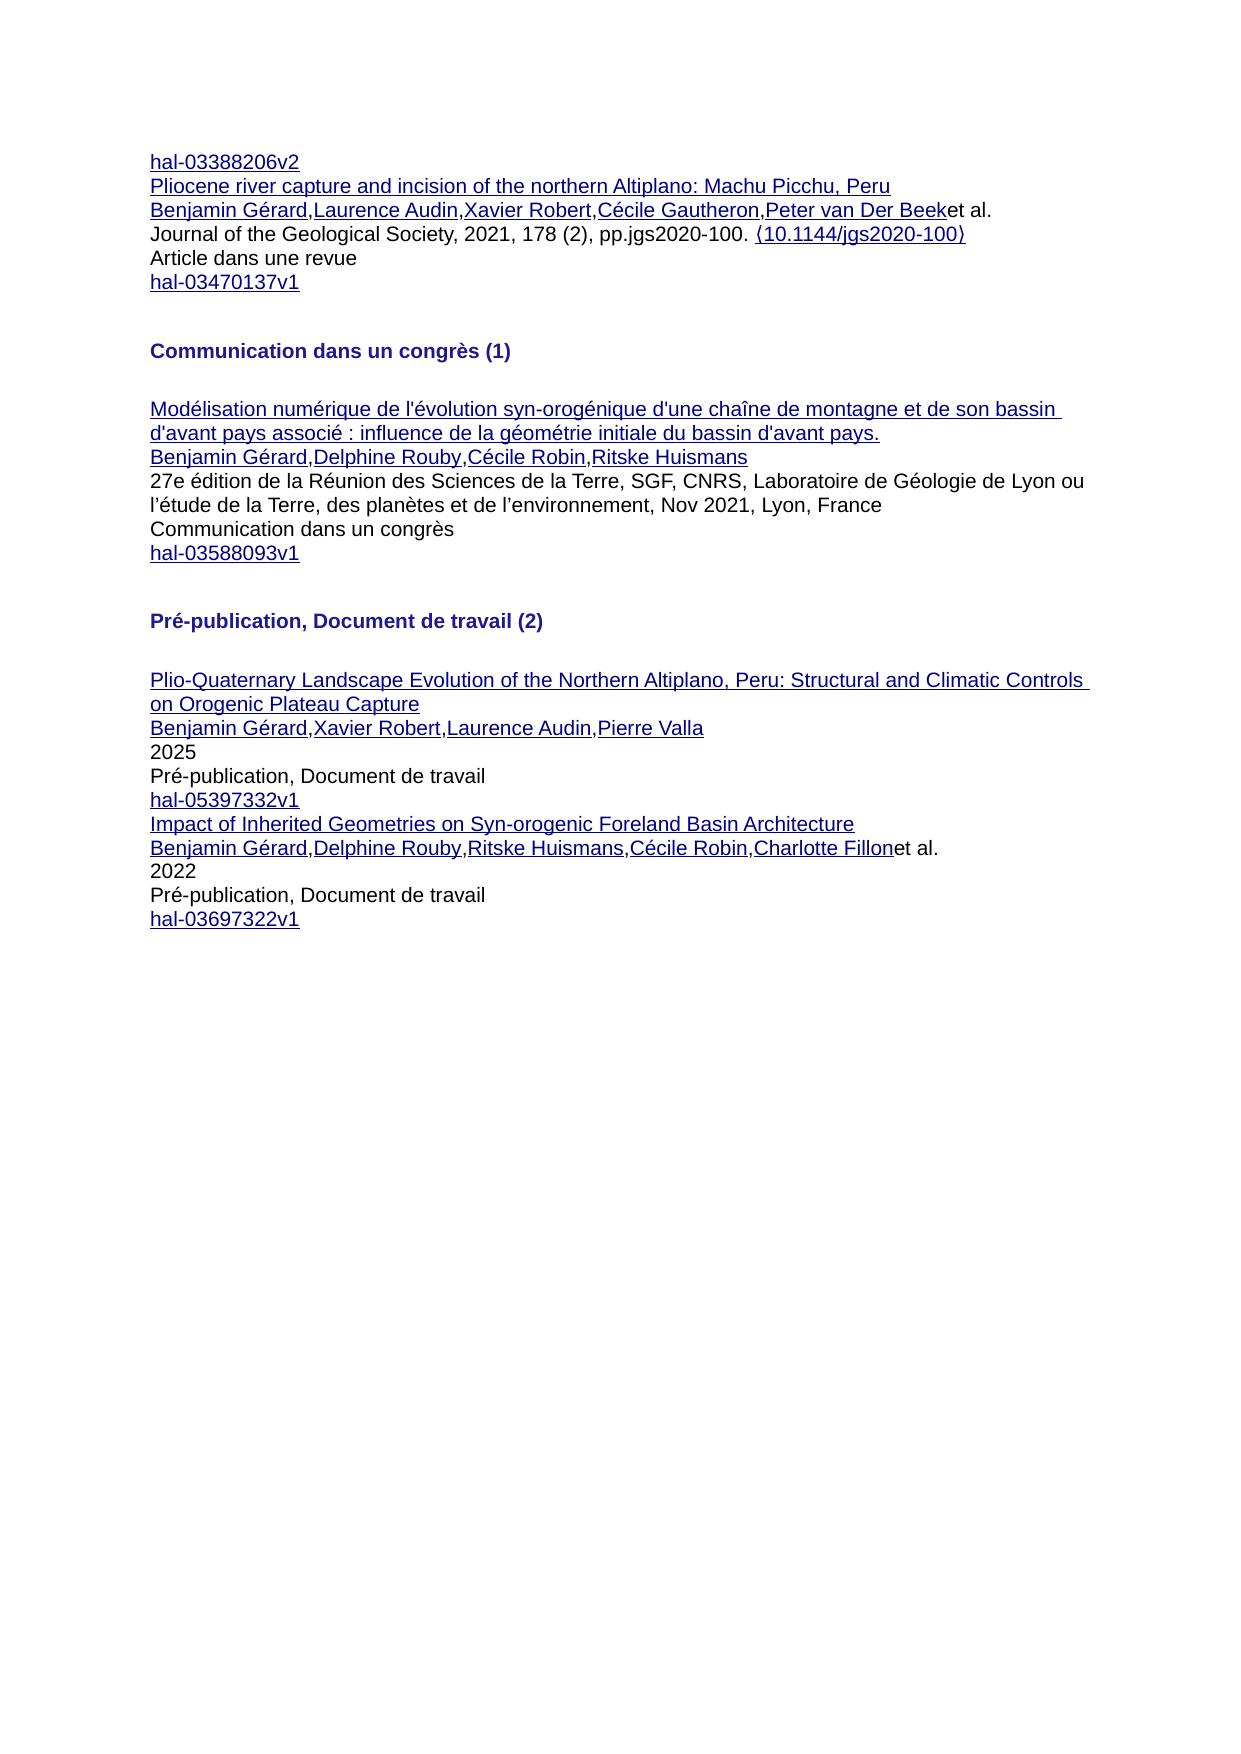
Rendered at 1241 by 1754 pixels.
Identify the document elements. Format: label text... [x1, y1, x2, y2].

table_cell Impact of Inherited Geometries on Syn-orogenic Foreland Basin Architecture Benjamin Gérard,Delphine Rouby,Ritske Huismans,Cécile Robin,Charlotte Fillonet al. 2022 Pré-publication, Document de travail hal-03697322v1 [150, 811, 1090, 931]
table_header Plio-Quaternary Landscape Evolution of the Northern Altiplano, Peru: Structural and Climatic Controls [150, 668, 1090, 689]
table_header Modélisation numérique de l'évolution syn-orogénique d'une chaîne de montagne et de son bassin d'avant pays associé : influence de la géométrie initiale du bassin d'avant pays. Benjamin Gérard,Delphine Rouby,Cécile Robin,Ritske Huismans 27e édition de la Réunion des Sciences de la Terre, SGF, CNRS, Laboratoire de Géologie de Lyon ou l’étude de la Terre, des planètes et de l’environnement, Nov 2021, Lyon, France Communication dans un congrès hal-03588093v1 [150, 397, 1090, 564]
table_cell hal-03388206v2 [150, 150, 1090, 174]
subtitle Communication dans un congrès (1) [150, 338, 1090, 362]
table_header on Orogenic Plateau Capture Benjamin Gérard,Xavier Robert,Laurence Audin,Pierre Valla 2025 Pré-publication, Document de travail hal-05397332v1 [150, 690, 1090, 811]
table_cell Pliocene river capture and incision of the northern Altiplano: Machu Picchu, Peru Benjamin Gérard,Laurence Audin,Xavier Robert,Cécile Gautheron,Peter van Der Beeket al. Journal of the Geological Society, 2021, 178 (2), pp.jgs2020-100. ⟨10.1144/jgs2020-100⟩ Article dans une revue hal-03470137v1 [150, 174, 1090, 294]
subtitle Pré-publication, Document de travail (2) [150, 609, 1090, 633]
